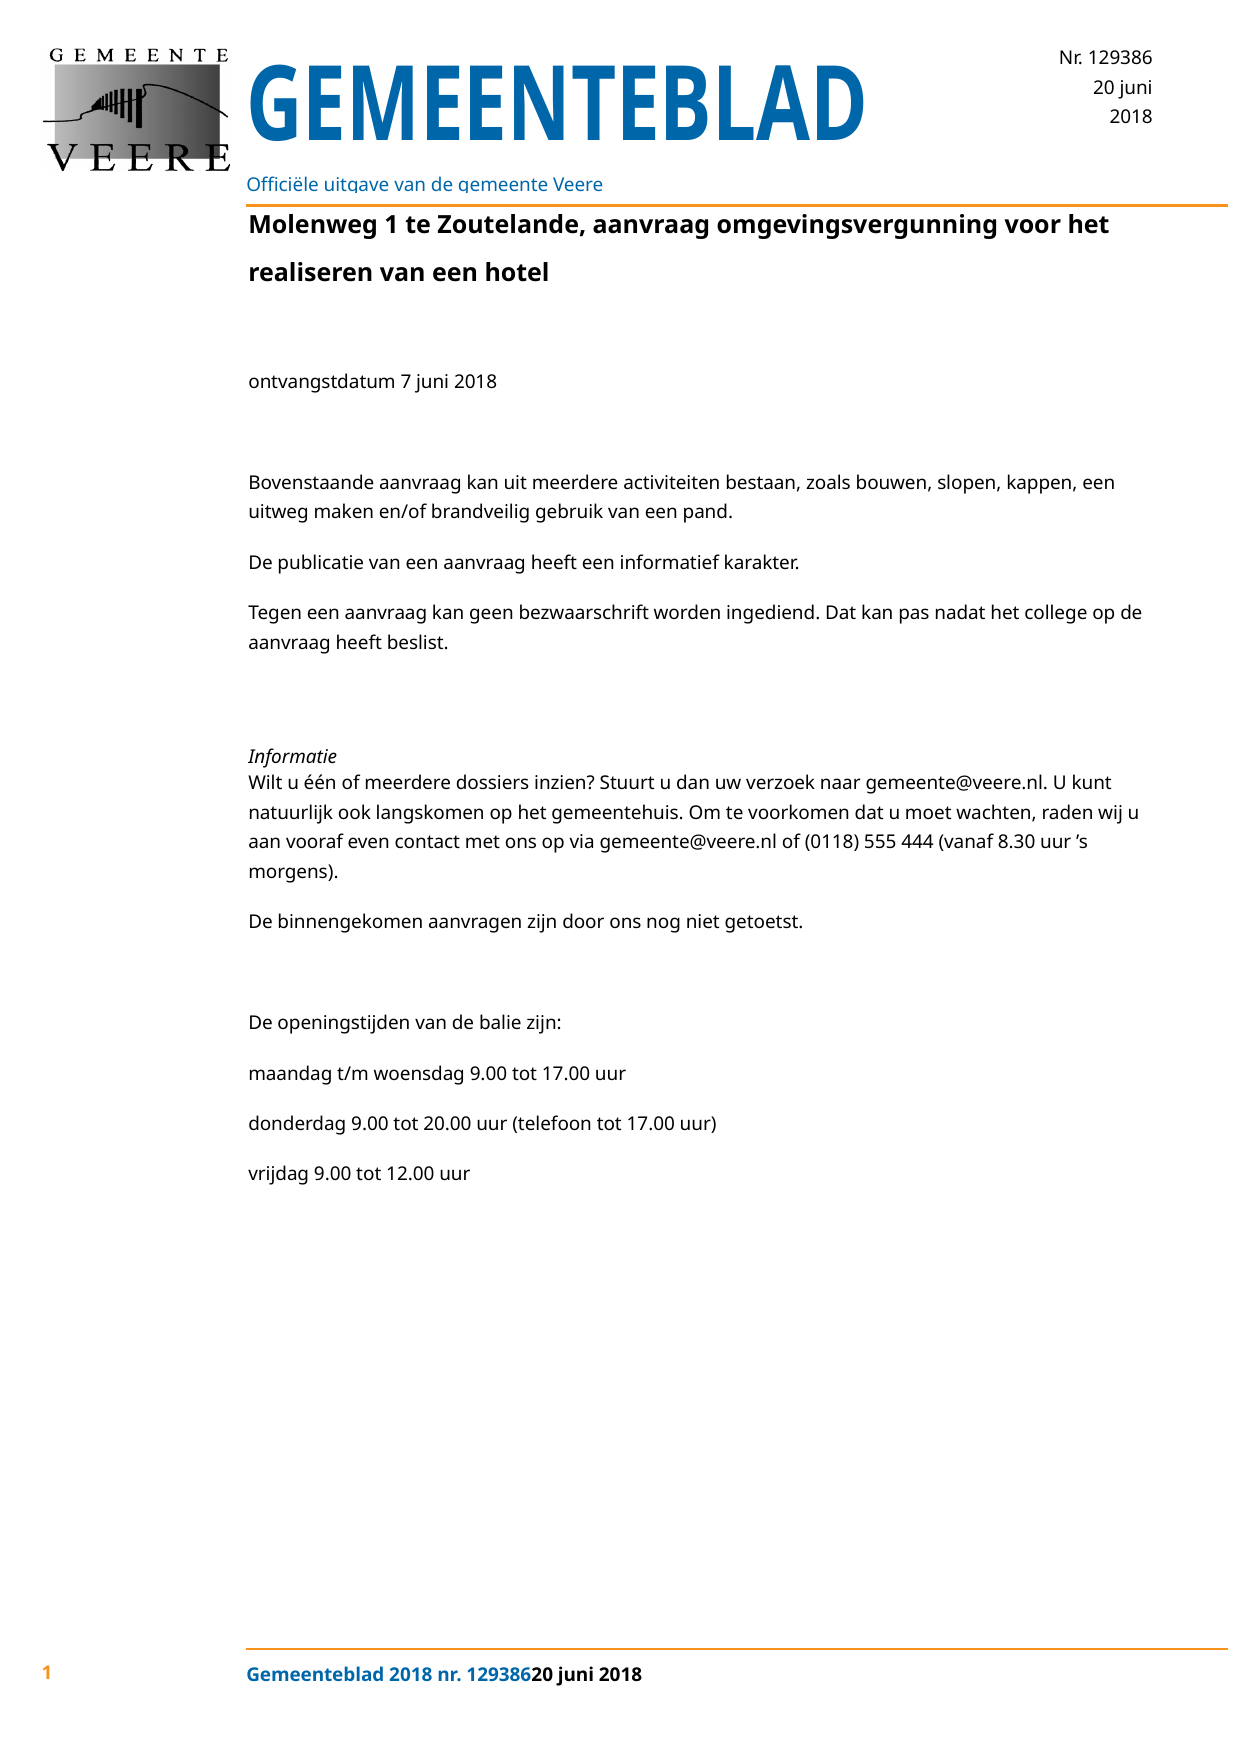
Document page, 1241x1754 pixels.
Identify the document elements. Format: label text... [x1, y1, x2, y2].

text Molenweg 1 te Zoutelande, aanvraag omgevingsvergunning voor het realiseren van een hotel [248, 207, 1152, 288]
text De binnengekomen aanvragen zijn door ons nog niet getoetst. [248, 908, 1152, 934]
text maandag t/m woensdag 9.00 tot 17.00 uur [248, 1060, 1152, 1085]
picture [41, 47, 231, 172]
text vrijdag 9.00 tot 12.00 uur [248, 1161, 1152, 1186]
text De publicatie van een aanvraag heeft een informatief karakter. [248, 549, 1152, 575]
text donderdag 9.00 tot 20.00 uur (telefoon tot 17.00 uur) [248, 1110, 1152, 1136]
text Tegen een aanvraag kan geen bezwaarschrift worden ingediend. Dat kan pas nadat het college op de aanvraag heeft beslist. [248, 599, 1152, 655]
text Bovenstaande aanvraag kan uit meerdere activiteiten bestaan, zoals bouwen, slopen, kappen, een uitweg maken en/of brandveilig gebruik van een pand. [248, 469, 1152, 524]
text Wilt u één of meerdere dossiers inzien? Stuurt u dan uw verzoek naar gemeente@veere.nl. U kunt natuurlijk ook langskomen op het gemeentehuis. Om te voorkomen dat u moet wachten, raden wij u aan vooraf even contact met ons op via gemeente@veere.nl of (0118) 555 444 (vanaf 8.30 uur ’s morgens). [248, 769, 1152, 884]
text Informatie [248, 743, 1152, 769]
text De openingstijden van de balie zijn: [248, 1009, 1152, 1035]
text ontvangstdatum 7 juni 2018 [248, 368, 1152, 394]
